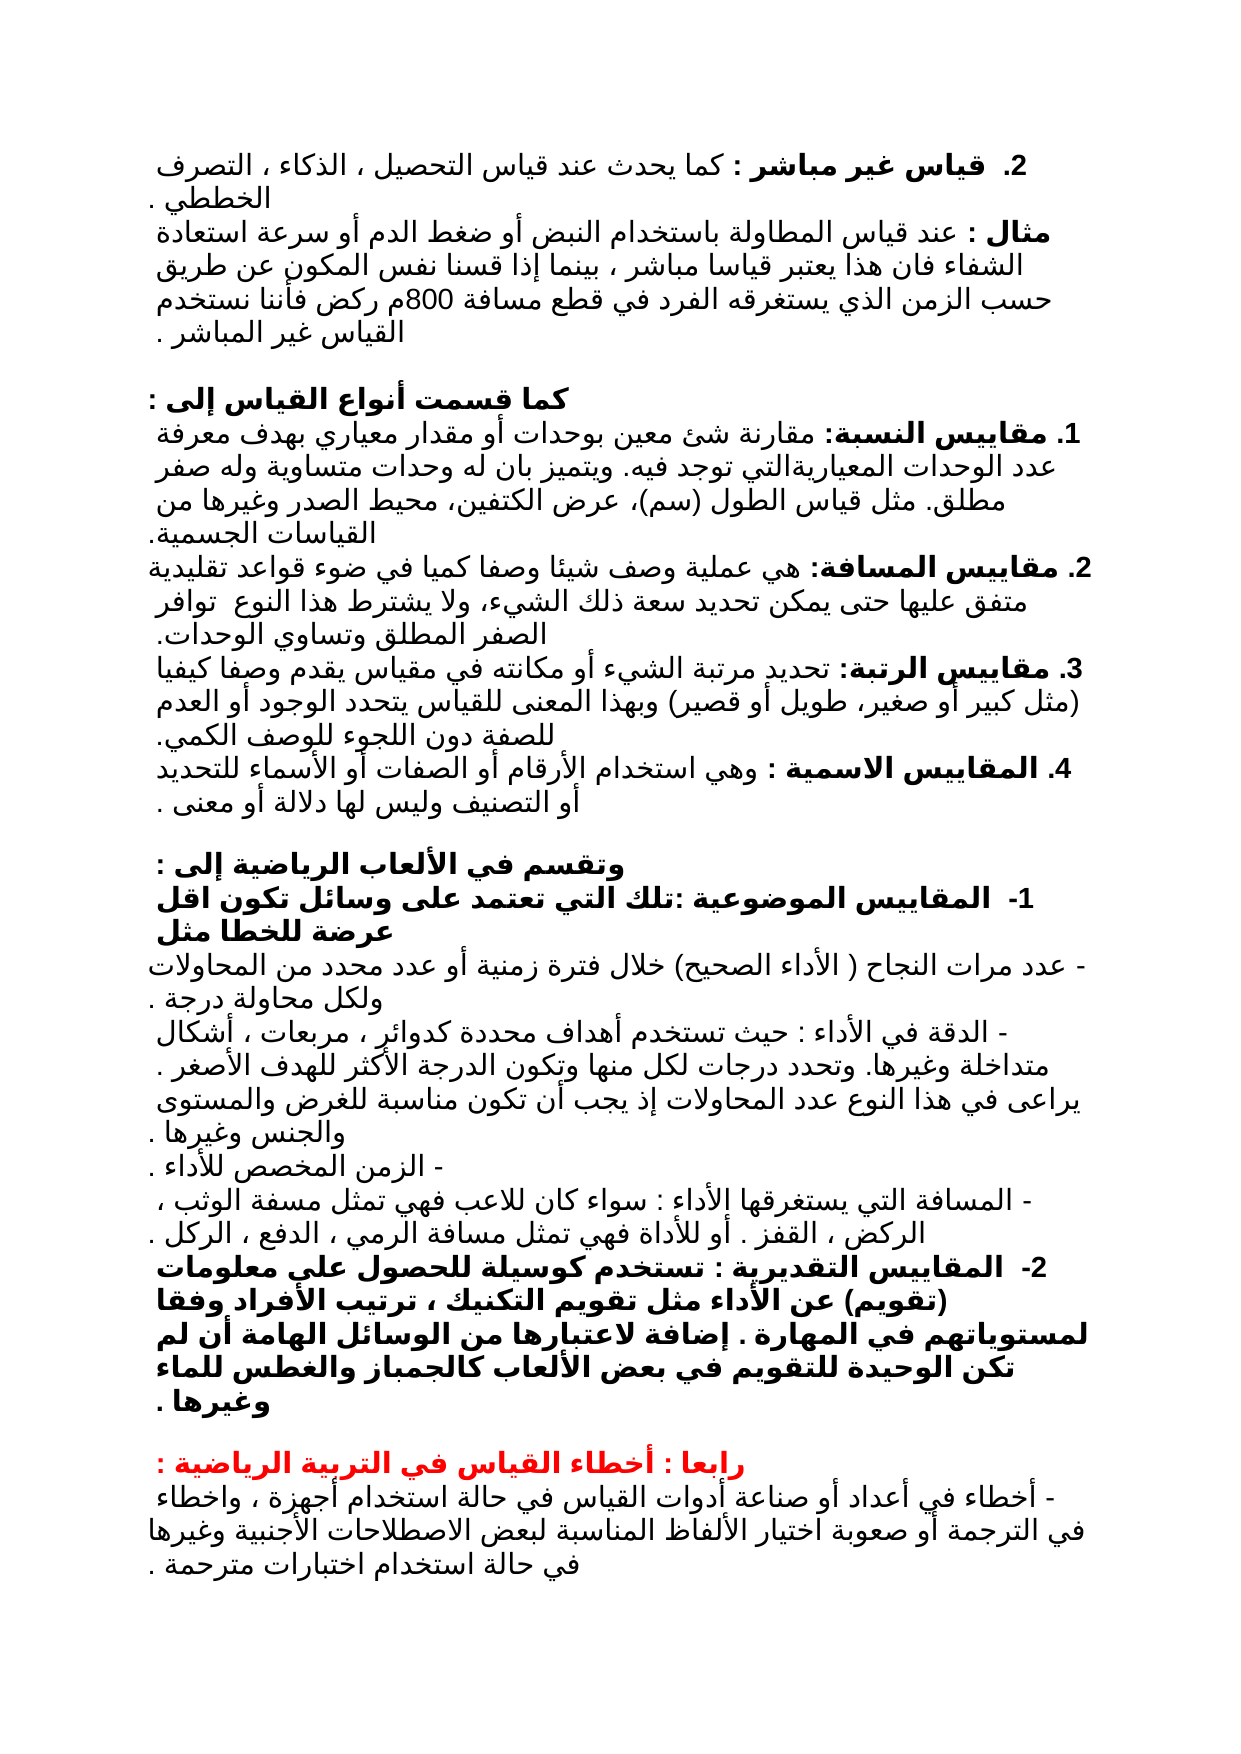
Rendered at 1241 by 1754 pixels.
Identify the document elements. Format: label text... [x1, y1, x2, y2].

text 2. قياس غير مباشر : كما يحدث عند قياس التحصيل ، الذكاء ، التصرف الخططي . [148, 148, 1093, 215]
text مثال : عند قياس المطاولة باستخدام النبض أو ضغط الدم أو سرعة استعادة الشفاء فان هذا يعتبر قياسا مباشر ، بينما إذا قسنا نفس المكون عن طريق حسب الزمن الذي يستغرقه الفرد في قطع مسافة 800م ركض فأننا نستخدم القياس غير المباشر . [148, 215, 1093, 349]
text 4. المقاييس الاسمية : وهي استخدام الأرقام أو الصفات أو الأسماء للتحديد أو التصنيف وليس لها دلالة أو معنى . [148, 751, 1093, 818]
text - المسافة التي يستغرقها الأداء : سواء كان للاعب فهي تمثل مسفة الوثب ، الركض ، القفز . أو للأداة فهي تمثل مسافة الرمي ، الدفع ، الركل . [148, 1183, 1093, 1250]
text - الزمن المخصص للأداء . [148, 1149, 1093, 1183]
text 2- المقاييس التقديرية : تستخدم كوسيلة للحصول على معلومات (تقويم) عن الأداء مثل تقويم التكنيك ، ترتيب الأفراد وفقا لمستوياتهم في المهارة . إضافة لاعتبارها من الوسائل الهامة أن لم تكن الوحيدة للتقويم في بعض الألعاب كالجمباز والغطس للماء وغيرها . [148, 1250, 1093, 1417]
text - أخطاء في أعداد أو صناعة أدوات القياس في حالة استخدام أجهزة ، واخطاء في الترجمة أو صعوبة اختيار الألفاظ المناسبة لبعض الاصطلاحات الأجنبية وغيرها في حالة استخدام اختبارات مترحمة . [148, 1480, 1093, 1580]
text 2. مقاييس المسافة: هي عملية وصف شيئا وصفا كميا في ضوء قواعد تقليدية متفق عليها حتى يمكن تحديد سعة ذلك الشيء، ولا يشترط هذا النوع توافر الصفر المطلق وتساوي الوحدات. [148, 550, 1093, 651]
text رابعا : أخطاء القياس في التربية الرياضية : [148, 1446, 1093, 1480]
text - الدقة في الأداء : حيث تستخدم أهداف محددة كدوائر ، مربعات ، أشكال متداخلة وغيرها. وتحدد درجات لكل منها وتكون الدرجة الأكثر للهدف الأصغر . يراعى في هذا النوع عدد المحاولات إذ يجب أن تكون مناسبة للغرض والمستوى والجنس وغيرها . [148, 1015, 1093, 1149]
text 3. مقاييس الرتبة: تحديد مرتبة الشيء أو مكانته في مقياس يقدم وصفا كيفيا (مثل كبير أو صغير، طويل أو قصير) وبهذا المعنى للقياس يتحدد الوجود أو العدم للصفة دون اللجوء للوصف الكمي. [148, 651, 1093, 751]
text 1- المقاييس الموضوعية :تلك التي تعتمد على وسائل تكون اقل عرضة للخطا مثل [148, 881, 1093, 948]
text - عدد مرات النجاح ( الأداء الصحيح) خلال فترة زمنية أو عدد محدد من المحاولات ولكل محاولة درجة . [148, 948, 1093, 1015]
text وتقسم في الألعاب الرياضية إلى : [148, 847, 1093, 881]
text كما قسمت أنواع القياس إلى : [148, 382, 1093, 416]
text 1. مقاييس النسبة: مقارنة شئ معين بوحدات أو مقدار معياري بهدف معرفة عدد الوحدات المعياريةالتي توجد فيه. ويتميز بان له وحدات متساوية وله صفر مطلق. مثل قياس الطول (سم)، عرض الكتفين، محيط الصدر وغيرها من القياسات الجسمية. [148, 416, 1093, 550]
